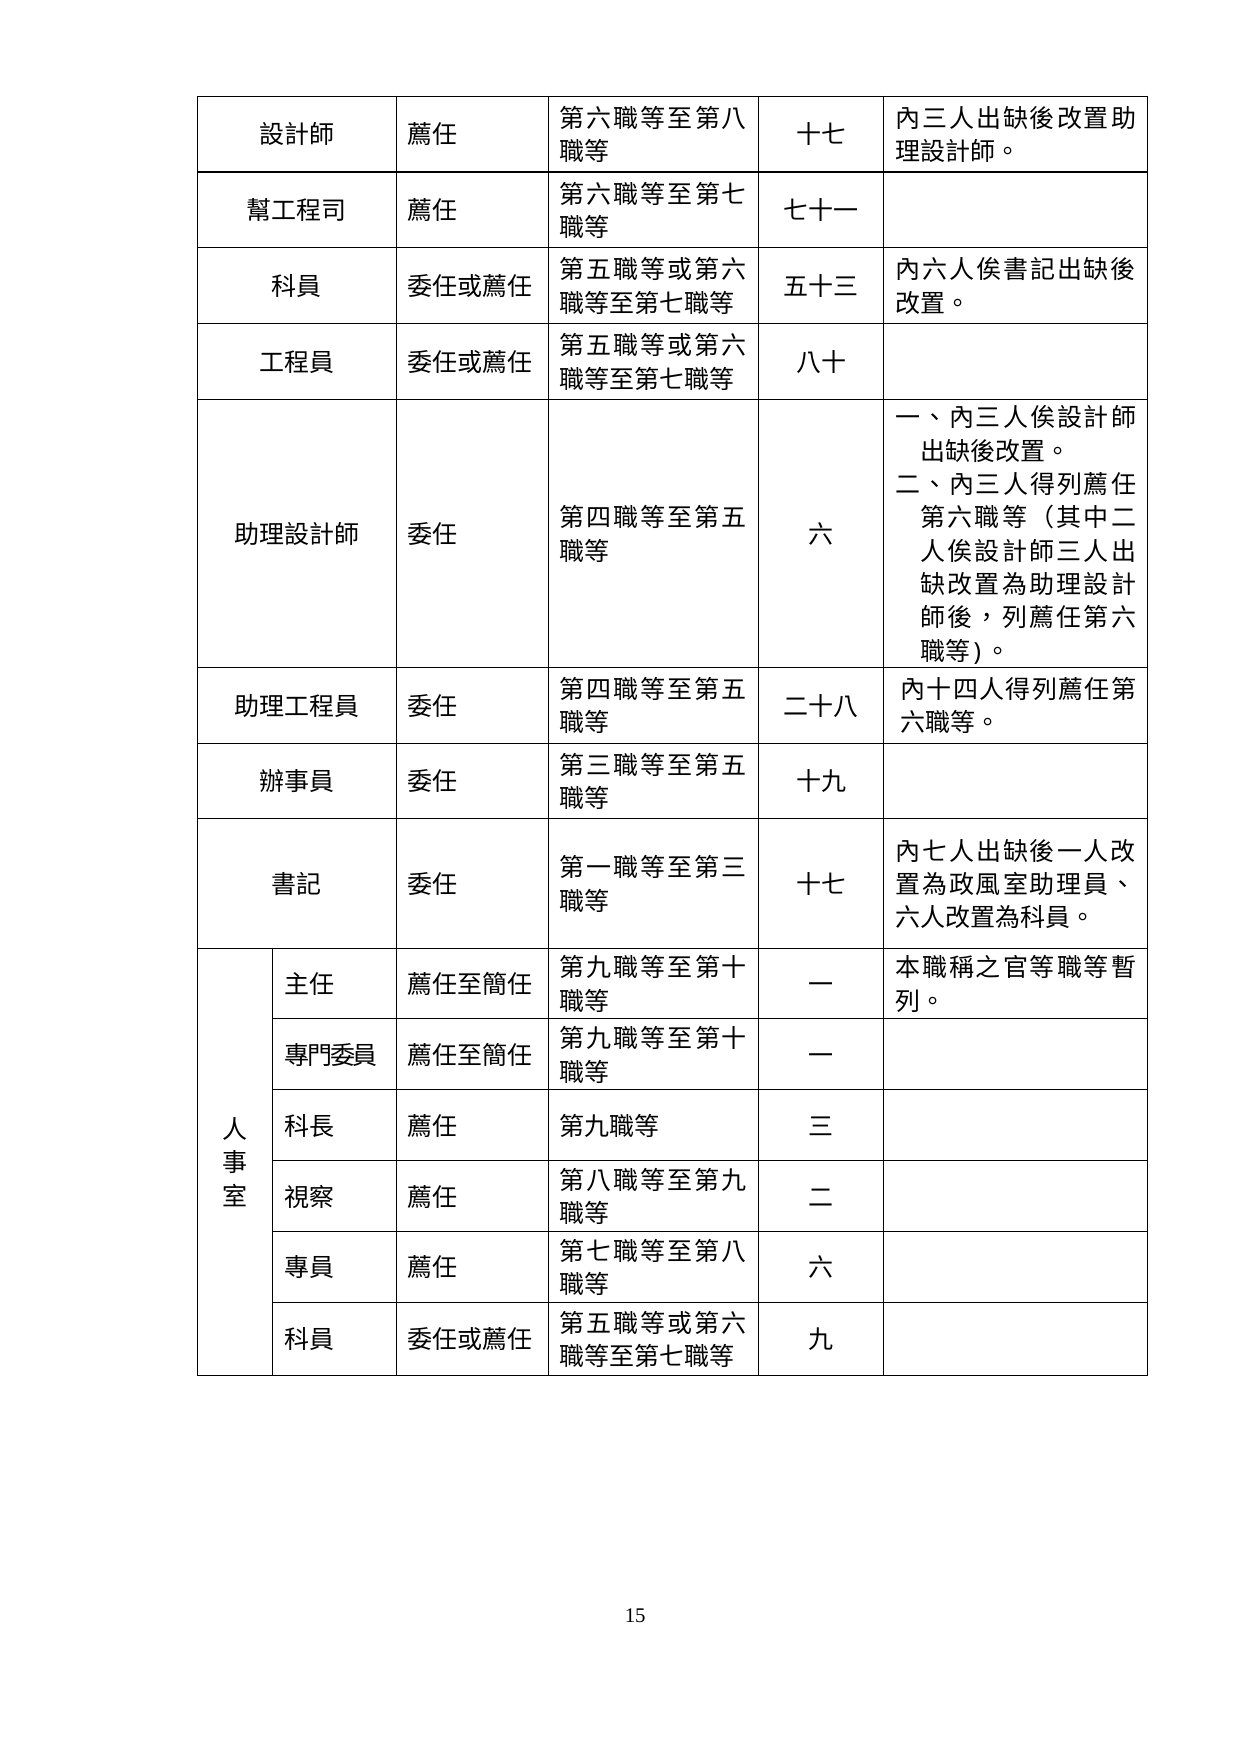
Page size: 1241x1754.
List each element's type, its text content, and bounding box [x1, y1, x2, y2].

table_cell 薦任 [397, 1090, 548, 1160]
table_cell 委任 [397, 819, 548, 947]
table_cell 本職稱之官等職等暫列。 [884, 949, 1147, 1018]
table_cell 第六職等至第七職等 [549, 173, 758, 247]
table_cell 五十三 [759, 248, 883, 323]
table_cell [884, 1019, 1147, 1089]
table_cell 第九職等至第十職等 [549, 1019, 758, 1089]
table_cell 委任 [397, 744, 548, 818]
table_cell 九 [759, 1303, 883, 1375]
table_cell 七十一 [759, 173, 883, 247]
table_cell 書記 [198, 819, 396, 947]
table_cell 第四職等至第五職等 [549, 668, 758, 742]
table_cell 第八職等至第九職等 [549, 1161, 758, 1231]
table_cell 工程員 [198, 324, 396, 399]
table_cell 第五職等或第六職等至第七職等 [549, 248, 758, 323]
table_cell 八十 [759, 324, 883, 399]
table_cell 薦任至簡任 [397, 1019, 548, 1089]
table_cell 委任 [397, 668, 548, 742]
table_cell 一、內三人俟設計師出缺後改置。 二、內三人得列薦任第六職等（其中二人俟設計師三人出缺改置為助理設計師後，列薦任第六職等)。 [884, 400, 1147, 667]
table_cell 委任或薦任 [397, 1303, 548, 1375]
table_cell 一 [759, 1019, 883, 1089]
table_cell 第六職等至第八職等 [549, 97, 758, 171]
table_cell 二十八 [759, 668, 883, 742]
table_cell 第九職等至第十職等 [549, 949, 758, 1018]
table_cell 內七人出缺後一人改置為政風室助理員、六人改置為科員。 [884, 819, 1147, 947]
table_cell 辦事員 [198, 744, 396, 818]
table_cell 二 [759, 1161, 883, 1231]
table_cell 薦任 [397, 173, 548, 247]
table_cell 助理工程員 [198, 668, 396, 742]
table_cell 六 [759, 1232, 883, 1302]
table_cell 三 [759, 1090, 883, 1160]
table_cell 第五職等或第六職等至第七職等 [549, 324, 758, 399]
table_cell 專員 [273, 1232, 396, 1302]
table_cell 委任或薦任 [397, 324, 548, 399]
table_cell [884, 1303, 1147, 1375]
table_cell 內十四人得列薦任第六職等。 [884, 668, 1147, 742]
table_cell 一 [759, 949, 883, 1018]
table_cell 薦任 [397, 97, 548, 171]
table_cell [884, 324, 1147, 399]
table_cell 薦任 [397, 1232, 548, 1302]
table_cell 六 [759, 400, 883, 667]
table_cell 主任 [273, 949, 396, 1018]
table_cell 委任 [397, 400, 548, 667]
table_cell 十九 [759, 744, 883, 818]
table_cell 設計師 [198, 97, 396, 171]
table_cell 第九職等 [549, 1090, 758, 1160]
table_cell 人 事 室 [198, 949, 272, 1375]
table_cell [884, 1090, 1147, 1160]
table_cell 科員 [273, 1303, 396, 1375]
table_cell 科長 [273, 1090, 396, 1160]
table_cell 薦任 [397, 1161, 548, 1231]
table_cell 第一職等至第三職等 [549, 819, 758, 947]
table_cell [884, 173, 1147, 247]
table_cell [884, 1161, 1147, 1231]
table_cell 內三人出缺後改置助理設計師。 [884, 97, 1147, 171]
table_cell [884, 1232, 1147, 1302]
table_cell 第五職等或第六職等至第七職等 [549, 1303, 758, 1375]
table_cell 薦任至簡任 [397, 949, 548, 1018]
table_cell 專門委員 [273, 1019, 396, 1089]
table_cell [884, 744, 1147, 818]
table_cell 幫工程司 [198, 173, 396, 247]
table_cell 助理設計師 [198, 400, 396, 667]
table_cell 第三職等至第五職等 [549, 744, 758, 818]
table_cell 視察 [273, 1161, 396, 1231]
table_cell 第四職等至第五職等 [549, 400, 758, 667]
table_cell 內六人俟書記出缺後改置。 [884, 248, 1147, 323]
table_cell 十七 [759, 97, 883, 171]
table_cell 科員 [198, 248, 396, 323]
table_cell 第七職等至第八職等 [549, 1232, 758, 1302]
table_cell 委任或薦任 [397, 248, 548, 323]
table_cell 十七 [759, 819, 883, 947]
